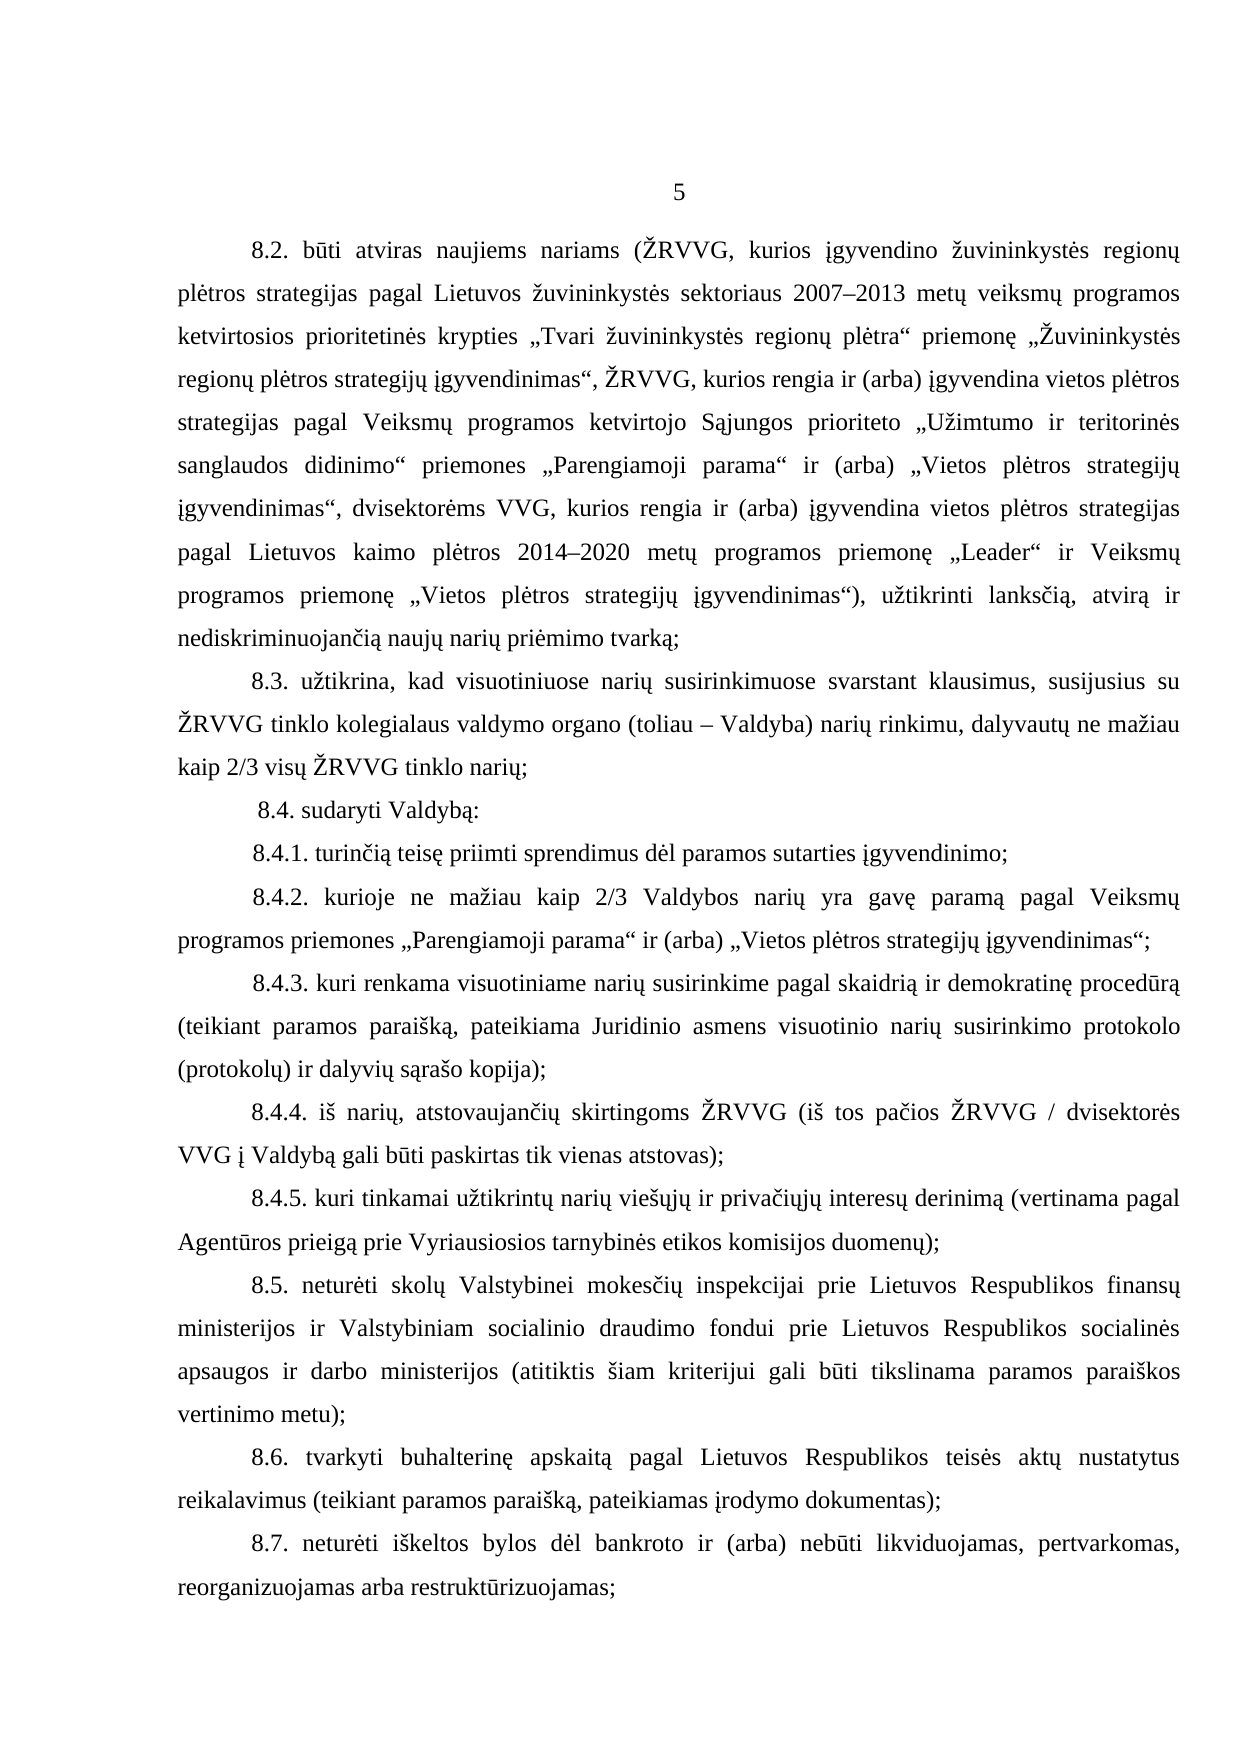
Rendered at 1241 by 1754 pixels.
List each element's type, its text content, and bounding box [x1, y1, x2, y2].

text 8.4.1. turinčią teisę priimti sprendimus dėl paramos sutarties įgyvendinimo; [252, 838, 1181, 867]
text 8.7. neturėti iškeltos bylos dėl bankroto ir (arba) nebūti likviduojamas, pertvarkomas, reorganizuojamas arba restruktūrizuojamas; [177, 1528, 1181, 1600]
text 8.5. neturėti skolų Valstybinei mokesčių inspekcijai prie Lietuvos Respublikos finansų ministerijos ir Valstybiniam socialinio draudimo fondui prie Lietuvos Respublikos socialinės apsaugos ir darbo ministerijos (atitiktis šiam kriterijui gali būti tikslinama paramos paraiškos vertinimo metu); [177, 1270, 1181, 1428]
text 8.4.4. iš narių, atstovaujančių skirtingoms ŽRVVG (iš tos pačios ŽRVVG / dvisektorės VVG į Valdybą gali būti paskirtas tik vienas atstovas); [177, 1097, 1181, 1169]
text 8.3. užtikrina, kad visuotiniuose narių susirinkimuose svarstant klausimus, susijusius su ŽRVVG tinklo kolegialaus valdymo organo (toliau – Valdyba) narių rinkimu, dalyvautų ne mažiau kaip 2/3 visų ŽRVVG tinklo narių; [177, 666, 1181, 781]
text 8.2. būti atviras naujiems nariams (ŽRVVG, kurios įgyvendino žuvininkystės regionų plėtros strategijas pagal Lietuvos žuvininkystės sektoriaus 2007–2013 metų veiksmų programos ketvirtosios prioritetinės krypties „Tvari žuvininkystės regionų plėtra“ priemonę „Žuvininkystės regionų plėtros strategijų įgyvendinimas“, ŽRVVG, kurios rengia ir (arba) įgyvendina vietos plėtros strategijas pagal Veiksmų programos ketvirtojo Sąjungos prioriteto „Užimtumo ir teritorinės sanglaudos didinimo“ priemones „Parengiamoji parama“ ir (arba) „Vietos plėtros strategijų įgyvendinimas“, dvisektorėms VVG, kurios rengia ir (arba) įgyvendina vietos plėtros strategijas pagal Lietuvos kaimo plėtros 2014–2020 metų programos priemonę „Leader“ ir Veiksmų programos priemonę „Vietos plėtros strategijų įgyvendinimas“), užtikrinti lanksčią, atvirą ir nediskriminuojančią naujų narių priėmimo tvarką; [177, 235, 1181, 652]
text 8.6. tvarkyti buhalterinę apskaitą pagal Lietuvos Respublikos teisės aktų nustatytus reikalavimus (teikiant paramos paraišką, pateikiamas įrodymo dokumentas); [177, 1442, 1181, 1514]
text 8.4.3. kuri renkama visuotiniame narių susirinkime pagal skaidrią ir demokratinę procedūrą (teikiant paramos paraišką, pateikiama Juridinio asmens visuotinio narių susirinkimo protokolo (protokolų) ir dalyvių sąrašo kopija); [177, 968, 1181, 1083]
text 8.4.5. kuri tinkamai užtikrintų narių viešųjų ir privačiųjų interesų derinimą (vertinama pagal Agentūros prieigą prie Vyriausiosios tarnybinės etikos komisijos duomenų); [177, 1183, 1181, 1255]
text 8.4. sudaryti Valdybą: [177, 795, 1181, 824]
text 8.4.2. kurioje ne mažiau kaip 2/3 Valdybos narių yra gavę paramą pagal Veiksmų programos priemones „Parengiamoji parama“ ir (arba) „Vietos plėtros strategijų įgyvendinimas“; [177, 882, 1181, 953]
